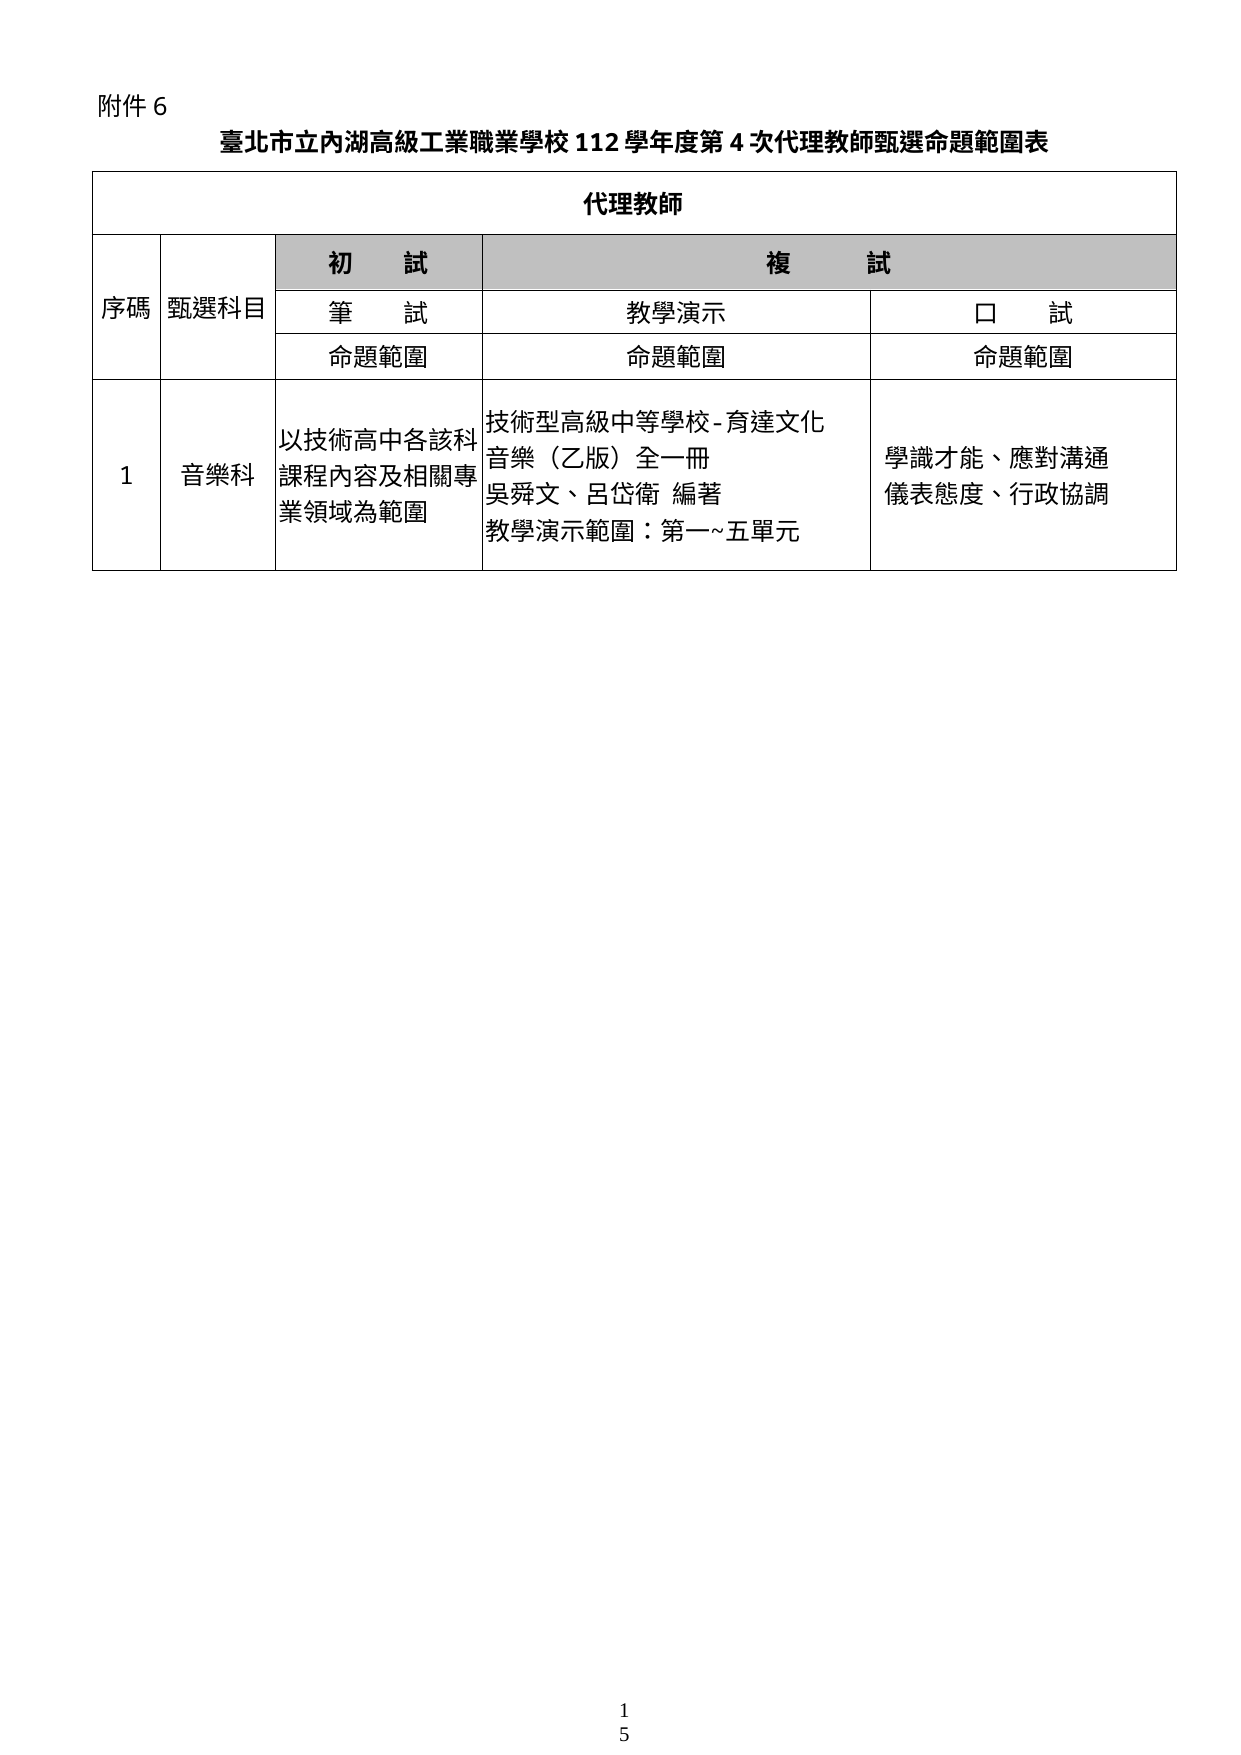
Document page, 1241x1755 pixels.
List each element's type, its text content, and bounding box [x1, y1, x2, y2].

table_cell 教學演示 [483, 291, 870, 332]
table_cell 命題範圍 [276, 334, 482, 379]
table_cell 學識才能、應對溝通 儀表態度、行政協調 [871, 380, 1176, 570]
table_cell 口 試 [871, 291, 1176, 332]
table_cell 技術型高級中等學校-育達文化 音樂（乙版）全一冊 吳舜文、呂岱衛 編著 教學演示範圍：第一~五單元 [483, 380, 870, 570]
table_header 臺北市立內湖高級工業職業學校112學年度第4次代理教師甄選命題範圍表 [92, 122, 1176, 171]
table_cell 甄選科目 [161, 235, 275, 379]
text 附件6 [83, 89, 1158, 122]
table_cell 命題範圍 [483, 334, 870, 379]
table_cell 序碼 [93, 235, 160, 379]
table_cell 命題範圍 [871, 334, 1176, 379]
table_cell 初 試 [276, 235, 482, 289]
table_cell 音樂科 [161, 380, 275, 570]
table_cell 複 試 [483, 235, 1176, 289]
table_cell 以技術高中各該科課程內容及相關專業領域為範圍 [276, 380, 482, 570]
table_cell 筆 試 [276, 291, 482, 332]
table_cell 代理教師 [93, 172, 1176, 234]
table_cell 1 [93, 380, 160, 570]
